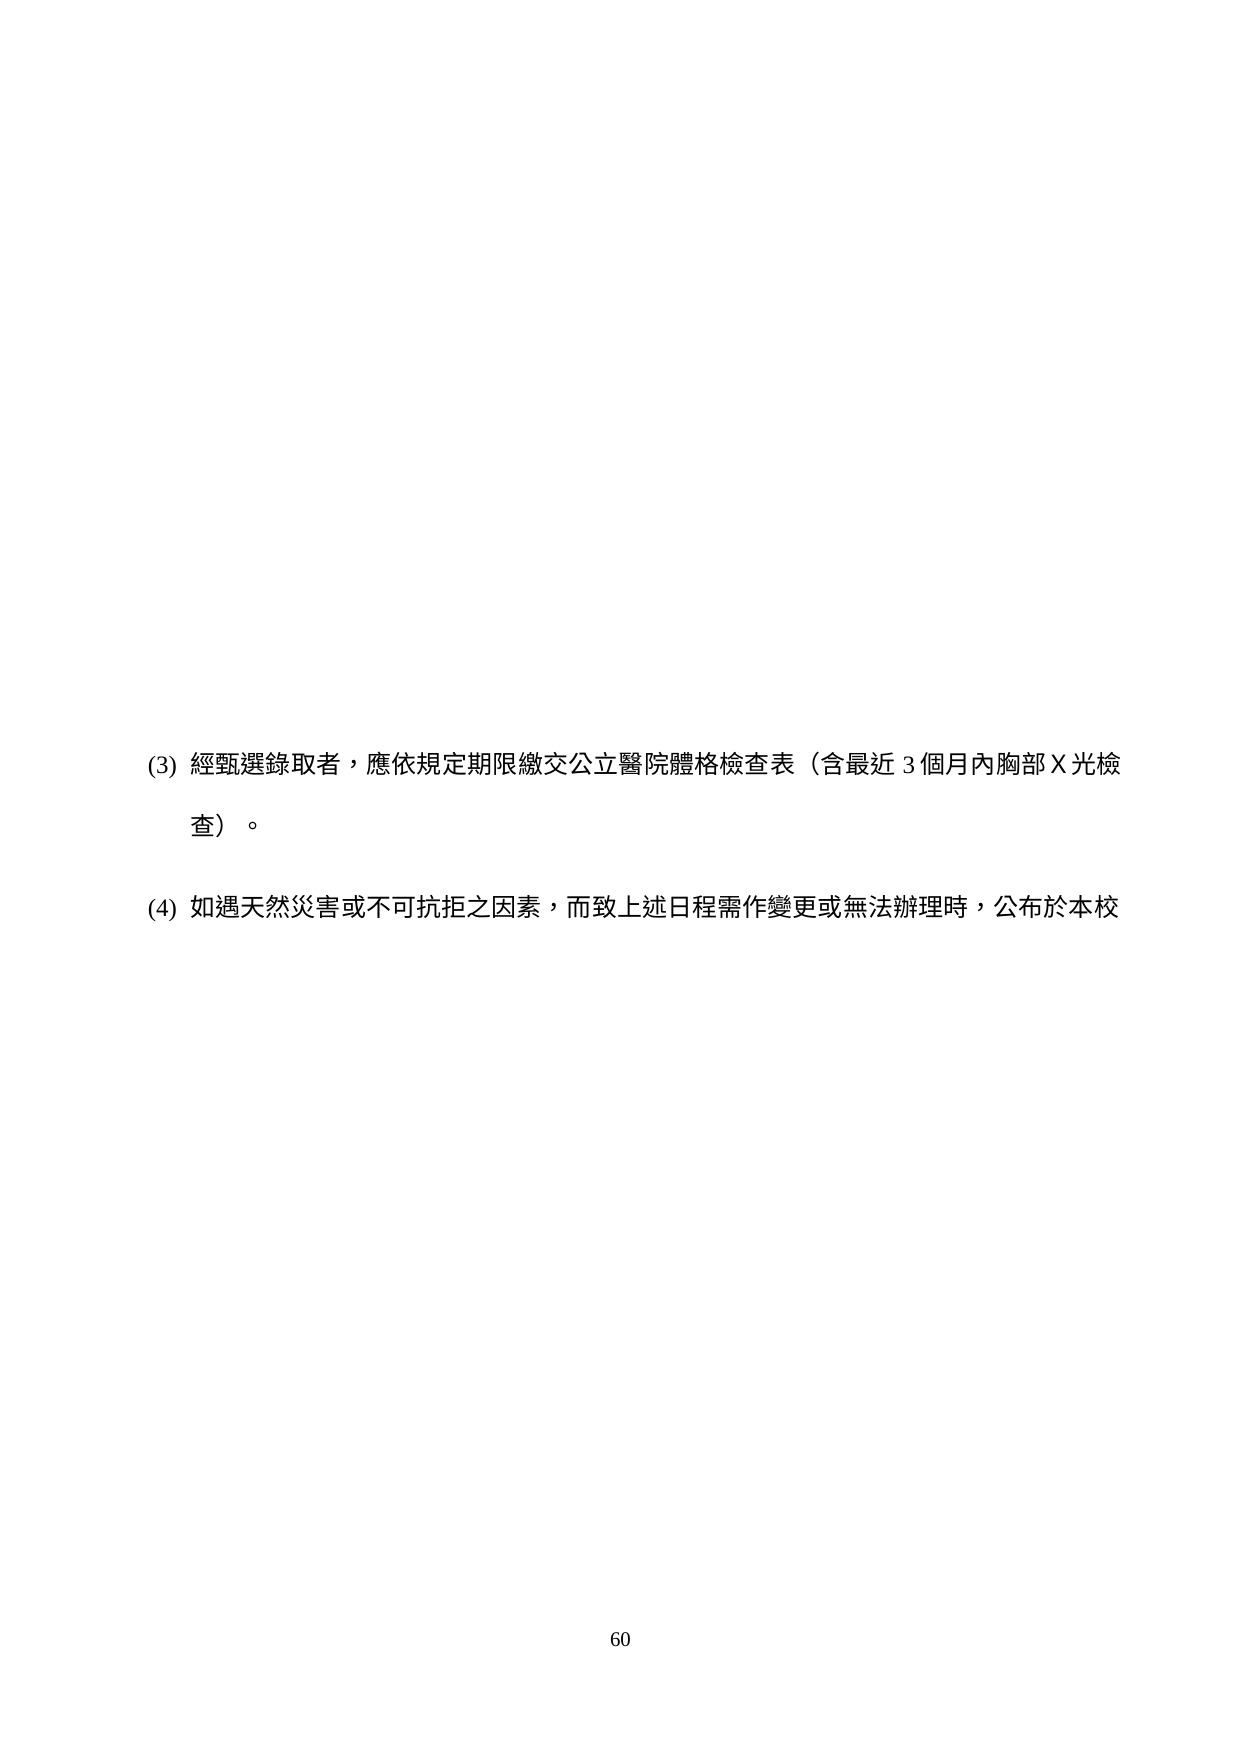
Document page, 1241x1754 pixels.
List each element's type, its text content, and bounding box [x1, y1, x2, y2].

list 經甄選錄取者，應依規定期限繳交公立醫院體格檢查表（含最近3個月內胸部Ｘ光檢查）。 [148, 721, 1122, 846]
list 如遇天然災害或不可抗拒之因素，而致上述日程需作變更或無法辦理時，公布於本校 [148, 864, 1122, 927]
